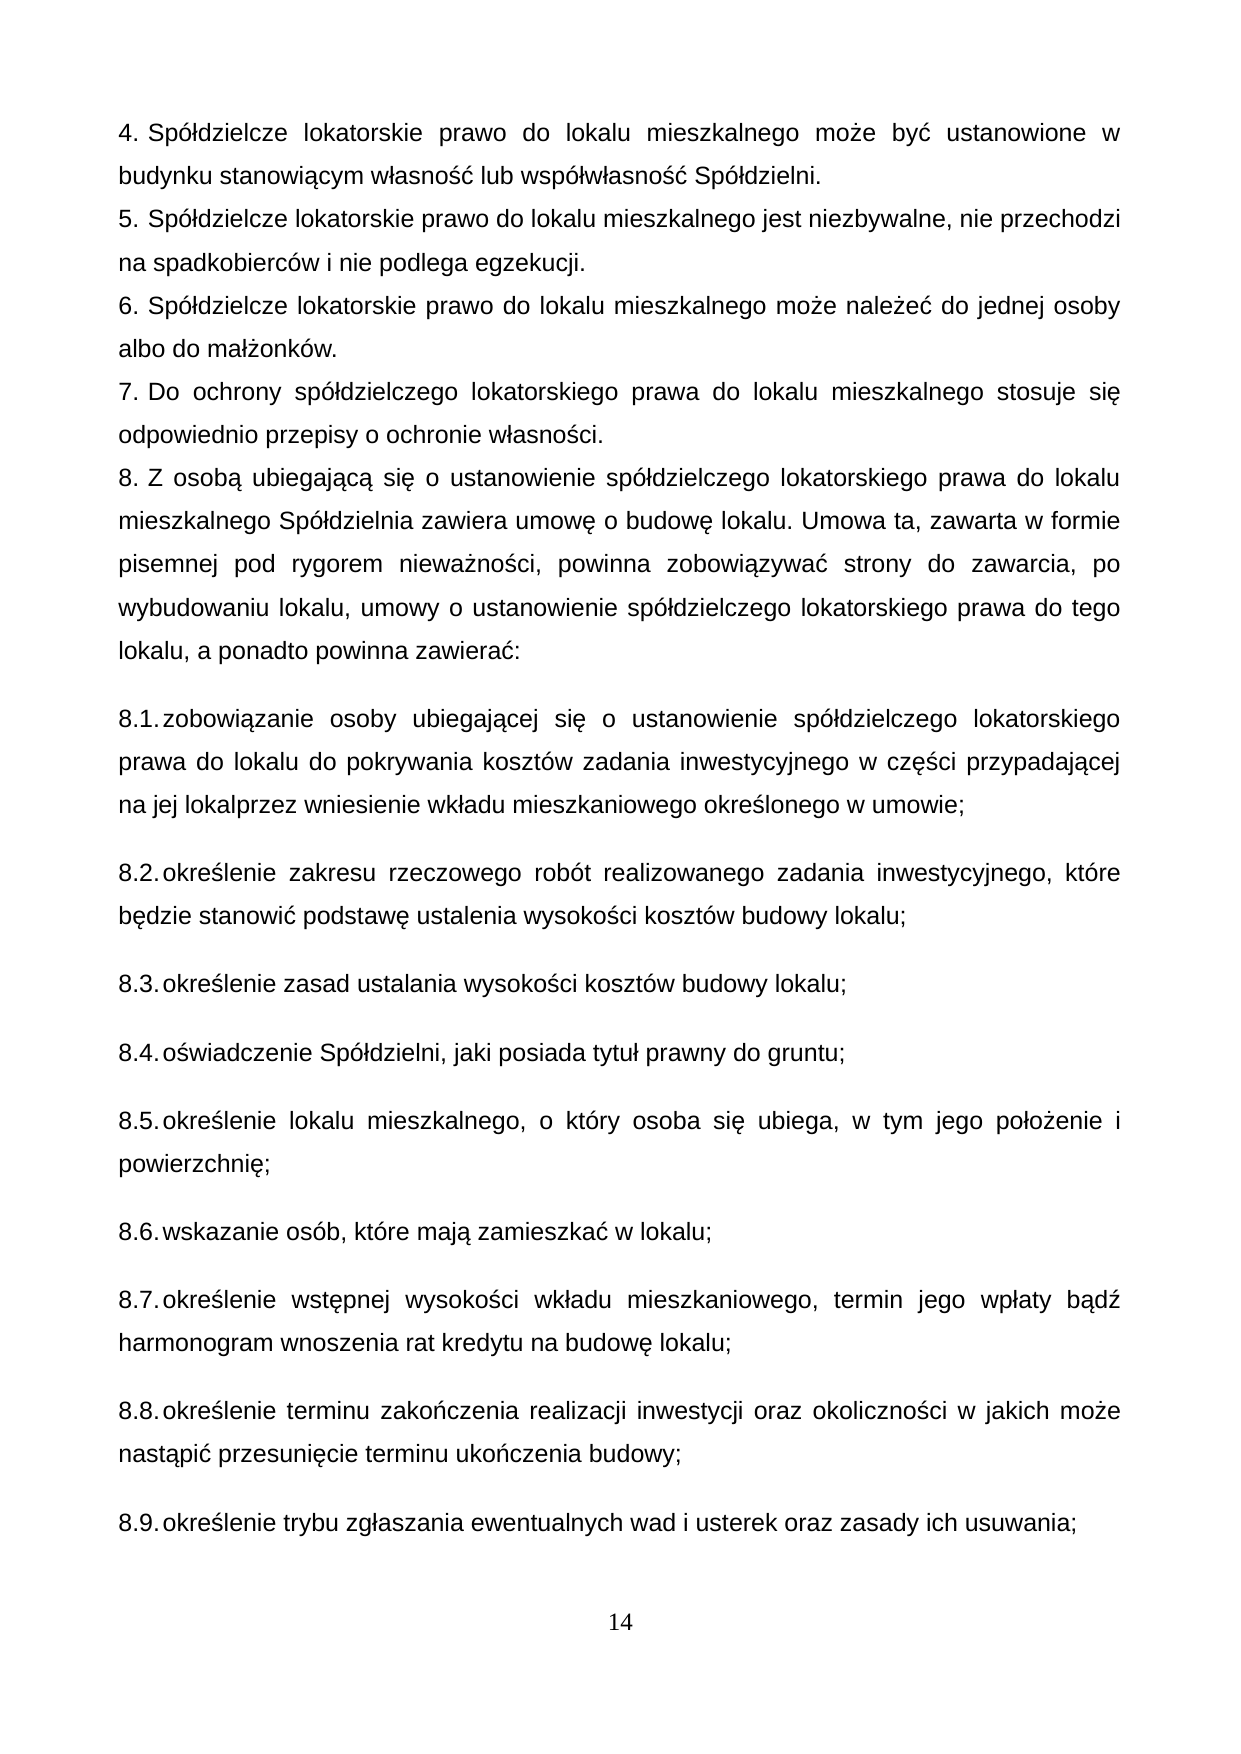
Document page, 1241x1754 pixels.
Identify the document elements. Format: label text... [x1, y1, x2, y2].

list określenie zasad ustalania wysokości kosztów budowy lokalu; [118, 969, 1122, 998]
list Spółdzielcze lokatorskie prawo do lokalu mieszkalnego może należeć do jednej osoby albo do małżonków. [118, 291, 1122, 362]
list określenie terminu zakończenia realizacji inwestycji oraz okoliczności w jakich może nastąpić przesunięcie terminu ukończenia budowy; [118, 1396, 1122, 1468]
list określenie zakresu rzeczowego robót realizowanego zadania inwestycyjnego, które będzie stanowić podstawę ustalenia wysokości kosztów budowy lokalu; [118, 858, 1122, 930]
list określenie lokalu mieszkalnego, o który osoba się ubiega, w tym jego położenie i powierzchnię; [118, 1106, 1122, 1177]
list Spółdzielcze lokatorskie prawo do lokalu mieszkalnego może być ustanowione w budynku stanowiącym własność lub współwłasność Spółdzielni. [118, 118, 1122, 190]
list zobowiązanie osoby ubiegającej się o ustanowienie spółdzielczego lokatorskiego prawa do lokalu do pokrywania kosztów zadania inwestycyjnego w części przypadającej na jej lokalprzez wniesienie wkładu mieszkaniowego określonego w umowie; [118, 704, 1122, 819]
list oświadczenie Spółdzielni, jaki posiada tytuł prawny do gruntu; [118, 1037, 1122, 1066]
list określenie wstępnej wysokości wkładu mieszkaniowego, termin jego wpłaty bądź harmonogram wnoszenia rat kredytu na budowę lokalu; [118, 1285, 1122, 1357]
list Spółdzielcze lokatorskie prawo do lokalu mieszkalnego jest niezbywalne, nie przechodzi na spadkobierców i nie podlega egzekucji. [118, 204, 1122, 276]
list wskazanie osób, które mają zamieszkać w lokalu; [118, 1217, 1122, 1246]
list Z osobą ubiegającą się o ustanowienie spółdzielczego lokatorskiego prawa do lokalu mieszkalnego Spółdzielnia zawiera umowę o budowę lokalu. Umowa ta, zawarta w formie pisemnej pod rygorem nieważności, powinna zobowiązywać strony do zawarcia, po wybudowaniu lokalu, umowy o ustanowienie spółdzielczego lokatorskiego prawa do tego lokalu, a ponadto powinna zawierać: [118, 463, 1122, 664]
list Do ochrony spółdzielczego lokatorskiego prawa do lokalu mieszkalnego stosuje się odpowiednio przepisy o ochronie własności. [118, 377, 1122, 449]
list określenie trybu zgłaszania ewentualnych wad i usterek oraz zasady ich usuwania; [118, 1507, 1122, 1536]
